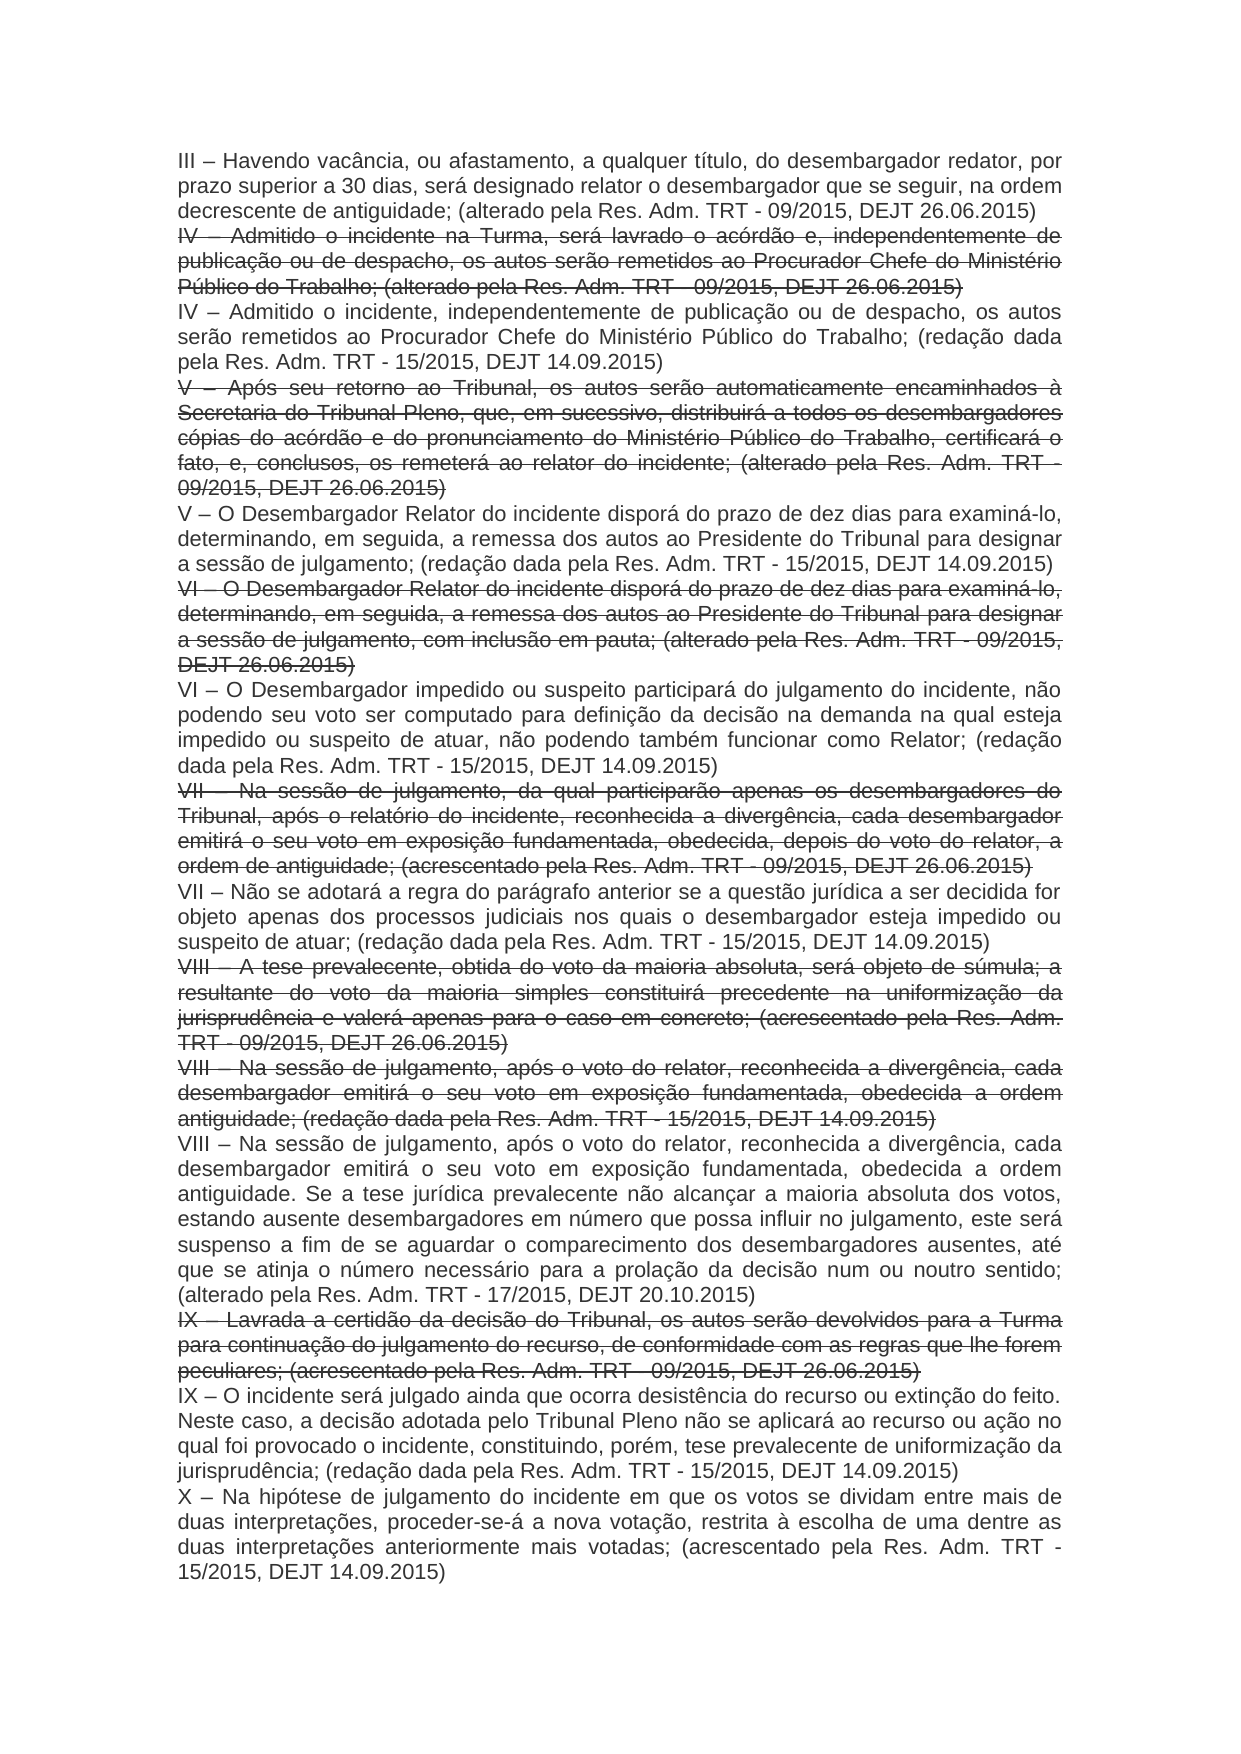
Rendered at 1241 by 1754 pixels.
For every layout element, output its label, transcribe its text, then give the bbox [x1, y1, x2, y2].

text V – Após seu retorno ao Tribunal, os autos serão automaticamente encaminhados à Secretaria do Tribunal Pleno, que, em sucessivo, distribuirá a todos os desembargadores cópias do acórdão e do pronunciamento do Ministério Público do Trabalho, certificará o fato, e, conclusos, os remeterá ao relator do incidente; (alterado pela Res. Adm. TRT - 09/2015, DEJT 26.06.2015) [177, 440, 1063, 501]
text IX – O incidente será julgado ainda que ocorra desistência do recurso ou extinção do feito. Neste caso, a decisão adotada pelo Tribunal Pleno não se aplicará ao recurso ou ação no qual foi provocado o incidente, constituindo, porém, tese prevalecente de uniformização da jurisprudência; (redação dada pela Res. Adm. TRT - 15/2015, DEJT 14.09.2015) [177, 1383, 1063, 1484]
text V – Após seu retorno ao Tribunal, os autos serão automaticamente encaminhados à Secretaria do Tribunal Pleno, que, em sucessivo, distribuirá a todos os desembargadores cópias do acórdão e do pronunciamento do Ministério Público do Trabalho, certificará o fato, e, conclusos, os remeterá ao relator do incidente; (alterado pela Res. Adm. TRT - 09/2015, DEJT 26.06.2015) [177, 414, 1063, 439]
text VIII – A tese prevalecente, obtida do voto da maioria absoluta, será objeto de súmula; a resultante do voto da maioria simples constituirá precedente na uniformização da jurisprudência e valerá apenas para o caso em concreto; (acrescentado pela Res. Adm. TRT - 09/2015, DEJT 26.06.2015) [177, 954, 1063, 993]
text VI – O Desembargador Relator do incidente disporá do prazo de dez dias para examiná-lo, determinando, em seguida, a remessa dos autos ao Presidente do Tribunal para designar a sessão de julgamento, com inclusão em pauta; (alterado pela Res. Adm. TRT - 09/2015, DEJT 26.06.2015) [177, 616, 1063, 640]
text IV – Admitido o incidente, independentemente de publicação ou de despacho, os autos serão remetidos ao Procurador Chefe do Ministério Público do Trabalho; (redação dada pela Res. Adm. TRT - 15/2015, DEJT 14.09.2015) [177, 299, 1063, 374]
text IX – Lavrada a certidão da decisão do Tribunal, os autos serão devolvidos para a Turma para continuação do julgamento do recurso, de conformidade com as regras que lhe forem peculiares; (acrescentado pela Res. Adm. TRT - 09/2015, DEJT 26.06.2015) [177, 1322, 1063, 1383]
text VIII – Na sessão de julgamento, após o voto do relator, reconhecida a divergência, cada desembargador emitirá o seu voto em exposição fundamentada, obedecida a ordem antiguidade; (redação dada pela Res. Adm. TRT - 15/2015, DEJT 14.09.2015) [452, 1120, 932, 1131]
text VIII – A tese prevalecente, obtida do voto da maioria absoluta, será objeto de súmula; a resultante do voto da maioria simples constituirá precedente na uniformização da jurisprudência e valerá apenas para o caso em concreto; (acrescentado pela Res. Adm. TRT - 09/2015, DEJT 26.06.2015) [177, 994, 1063, 1018]
text IX – Lavrada a certidão da decisão do Tribunal, os autos serão devolvidos para a Turma para continuação do julgamento do recurso, de conformidade com as regras que lhe forem peculiares; (acrescentado pela Res. Adm. TRT - 09/2015, DEJT 26.06.2015) [177, 1307, 1063, 1321]
text VI – O Desembargador Relator do incidente disporá do prazo de dez dias para examiná-lo, determinando, em seguida, a remessa dos autos ao Presidente do Tribunal para designar a sessão de julgamento, com inclusão em pauta; (alterado pela Res. Adm. TRT - 09/2015, DEJT 26.06.2015) [177, 576, 1063, 615]
text VIII – A tese prevalecente, obtida do voto da maioria absoluta, será objeto de súmula; a resultante do voto da maioria simples constituirá precedente na uniformização da jurisprudência e valerá apenas para o caso em concreto; (acrescentado pela Res. Adm. TRT - 09/2015, DEJT 26.06.2015) [177, 1020, 1063, 1055]
text VII – Na sessão de julgamento, da qual participarão apenas os desembargadores do Tribunal, após o relatório do incidente, reconhecida a divergência, cada desembargador emitirá o seu voto em exposição fundamentada, obedecida, depois do voto do relator, a ordem de antiguidade; (acrescentado pela Res. Adm. TRT - 09/2015, DEJT 26.06.2015) [177, 818, 1063, 842]
text X – Na hipótese de julgamento do incidente em que os votos se dividam entre mais de duas interpretações, proceder-se-á a nova votação, restrita à escolha de uma dentre as duas interpretações anteriormente mais votadas; (acrescentado pela Res. Adm. TRT - 15/2015, DEJT 14.09.2015) [177, 1484, 1063, 1584]
text III – Havendo vacância, ou afastamento, a qualquer título, do desembargador redator, por prazo superior a 30 dias, será designado relator o desembargador que se seguir, na ordem decrescente de antiguidade; (alterado pela Res. Adm. TRT - 09/2015, DEJT 26.06.2015) [177, 148, 1063, 223]
text VII – Na sessão de julgamento, da qual participarão apenas os desembargadores do Tribunal, após o relatório do incidente, reconhecida a divergência, cada desembargador emitirá o seu voto em exposição fundamentada, obedecida, depois do voto do relator, a ordem de antiguidade; (acrescentado pela Res. Adm. TRT - 09/2015, DEJT 26.06.2015) [177, 843, 1063, 879]
text VIII – Na sessão de julgamento, após o voto do relator, reconhecida a divergência, cada desembargador emitirá o seu voto em exposição fundamentada, obedecida a ordem antiguidade; (redação dada pela Res. Adm. TRT - 15/2015, DEJT 14.09.2015) [177, 1055, 1063, 1069]
text VII – Na sessão de julgamento, da qual participarão apenas os desembargadores do Tribunal, após o relatório do incidente, reconhecida a divergência, cada desembargador emitirá o seu voto em exposição fundamentada, obedecida, depois do voto do relator, a ordem de antiguidade; (acrescentado pela Res. Adm. TRT - 09/2015, DEJT 26.06.2015) [177, 778, 1063, 817]
text VIII – Na sessão de julgamento, após o voto do relator, reconhecida a divergência, cada desembargador emitirá o seu voto em exposição fundamentada, obedecida a ordem antiguidade; (redação dada pela Res. Adm. TRT - 15/2015, DEJT 14.09.2015) [177, 1095, 1063, 1131]
text IV – Admitido o incidente na Turma, será lavrado o acórdão e, independentemente de publicação ou de despacho, os autos serão remetidos ao Procurador Chefe do Ministério Público do Trabalho; (alterado pela Res. Adm. TRT - 09/2015, DEJT 26.06.2015) [177, 223, 1063, 299]
text VII – Não se adotará a regra do parágrafo anterior se a questão jurídica a ser decidida for objeto apenas dos processos judiciais nos quais o desembargador esteja impedido ou suspeito de atuar; (redação dada pela Res. Adm. TRT - 15/2015, DEJT 14.09.2015) [177, 879, 1063, 954]
text VIII – Na sessão de julgamento, após o voto do relator, reconhecida a divergência, cada desembargador emitirá o seu voto em exposição fundamentada, obedecida a ordem antiguidade. Se a tese jurídica prevalecente não alcançar a maioria absoluta dos votos, estando ausente desembargadores em número que possa influir no julgamento, este será suspenso a fim de se aguardar o comparecimento dos desembargadores ausentes, até que se atinja o número necessário para a prolação da decisão num ou noutro sentido; (alterado pela Res. Adm. TRT - 17/2015, DEJT 20.10.2015) [177, 1131, 1063, 1307]
text VI – O Desembargador Relator do incidente disporá do prazo de dez dias para examiná-lo, determinando, em seguida, a remessa dos autos ao Presidente do Tribunal para designar a sessão de julgamento, com inclusão em pauta; (alterado pela Res. Adm. TRT - 09/2015, DEJT 26.06.2015) [177, 641, 1063, 677]
text VI – O Desembargador impedido ou suspeito participará do julgamento do incidente, não podendo seu voto ser computado para definição da decisão na demanda na qual esteja impedido ou suspeito de atuar, não podendo também funcionar como Relator; (redação dada pela Res. Adm. TRT - 15/2015, DEJT 14.09.2015) [177, 677, 1063, 778]
text VIII – Na sessão de julgamento, após o voto do relator, reconhecida a divergência, cada desembargador emitirá o seu voto em exposição fundamentada, obedecida a ordem antiguidade; (redação dada pela Res. Adm. TRT - 15/2015, DEJT 14.09.2015) [177, 1070, 1063, 1094]
text V – O Desembargador Relator do incidente disporá do prazo de dez dias para examiná-lo, determinando, em seguida, a remessa dos autos ao Presidente do Tribunal para designar a sessão de julgamento; (redação dada pela Res. Adm. TRT - 15/2015, DEJT 14.09.2015) [177, 501, 1063, 576]
text V – Após seu retorno ao Tribunal, os autos serão automaticamente encaminhados à Secretaria do Tribunal Pleno, que, em sucessivo, distribuirá a todos os desembargadores cópias do acórdão e do pronunciamento do Ministério Público do Trabalho, certificará o fato, e, conclusos, os remeterá ao relator do incidente; (alterado pela Res. Adm. TRT - 09/2015, DEJT 26.06.2015) [177, 374, 1063, 413]
